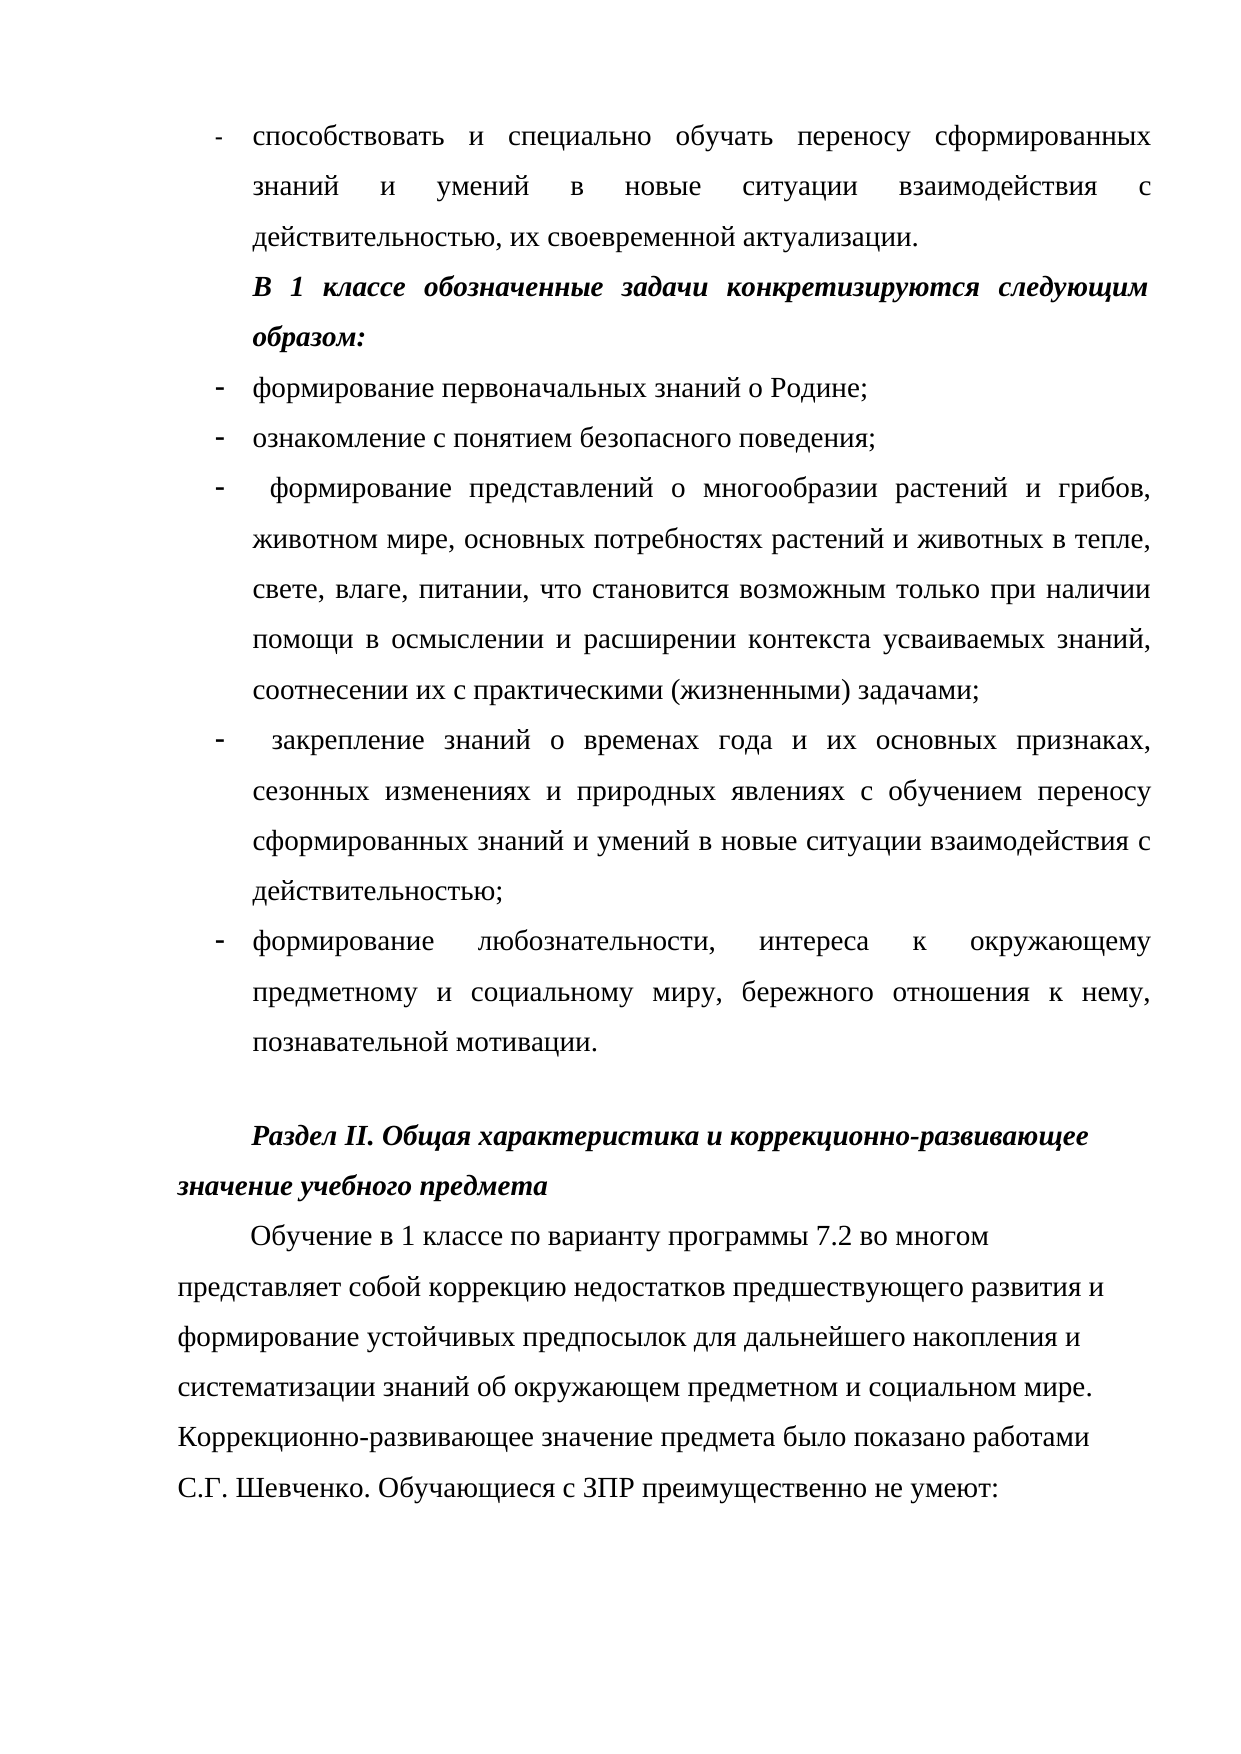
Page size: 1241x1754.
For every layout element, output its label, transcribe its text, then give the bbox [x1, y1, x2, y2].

list закрепление знаний о временах года и их основных признаках, сезонных изменениях и природных явлениях с обучением переносу сформированных знаний и умений в новые ситуации взаимодействия с действительностью; [215, 722, 1152, 907]
list формирование первоначальных знаний о Родине; [215, 370, 1152, 403]
list ознакомление с понятием безопасного поведения; [215, 420, 1152, 454]
list способствовать и специально обучать переносу сформированных знаний и умений в новые ситуации взаимодействия с действительностью, их своевременной актуализации. [215, 118, 1152, 252]
list формирование представлений о многообразии растений и грибов, животном мире, основных потребностях растений и животных в тепле, свете, влаге, питании, что становится возможным только при наличии помощи в осмыслении и расширении контекста усваиваемых знаний, соотнесении их с практическими (жизненными) задачами; [215, 471, 1152, 705]
list формирование любознательности, интереса к окружающему предметному и социальному миру, бережного отношения к нему, познавательной мотивации. [215, 923, 1152, 1058]
text В 1 классе обозначенные задачи конкретизируются следующим образом: [252, 269, 1152, 353]
text Раздел II. Общая характеристика и коррекционно-развивающее значение учебного предмета Обучение в 1 классе по варианту программы 7.2 во многом представляет собой коррекцию недостатков предшествующего развития и формирование устойчивых предпосылок для дальнейшего накопления и систематизации знаний об окружающем предметном и социальном мире. Коррекционно-развивающее значение предмета было показано работами С.Г. Шевченко. Обучающиеся с ЗПР преимущественно не умеют: [177, 1118, 1152, 1503]
